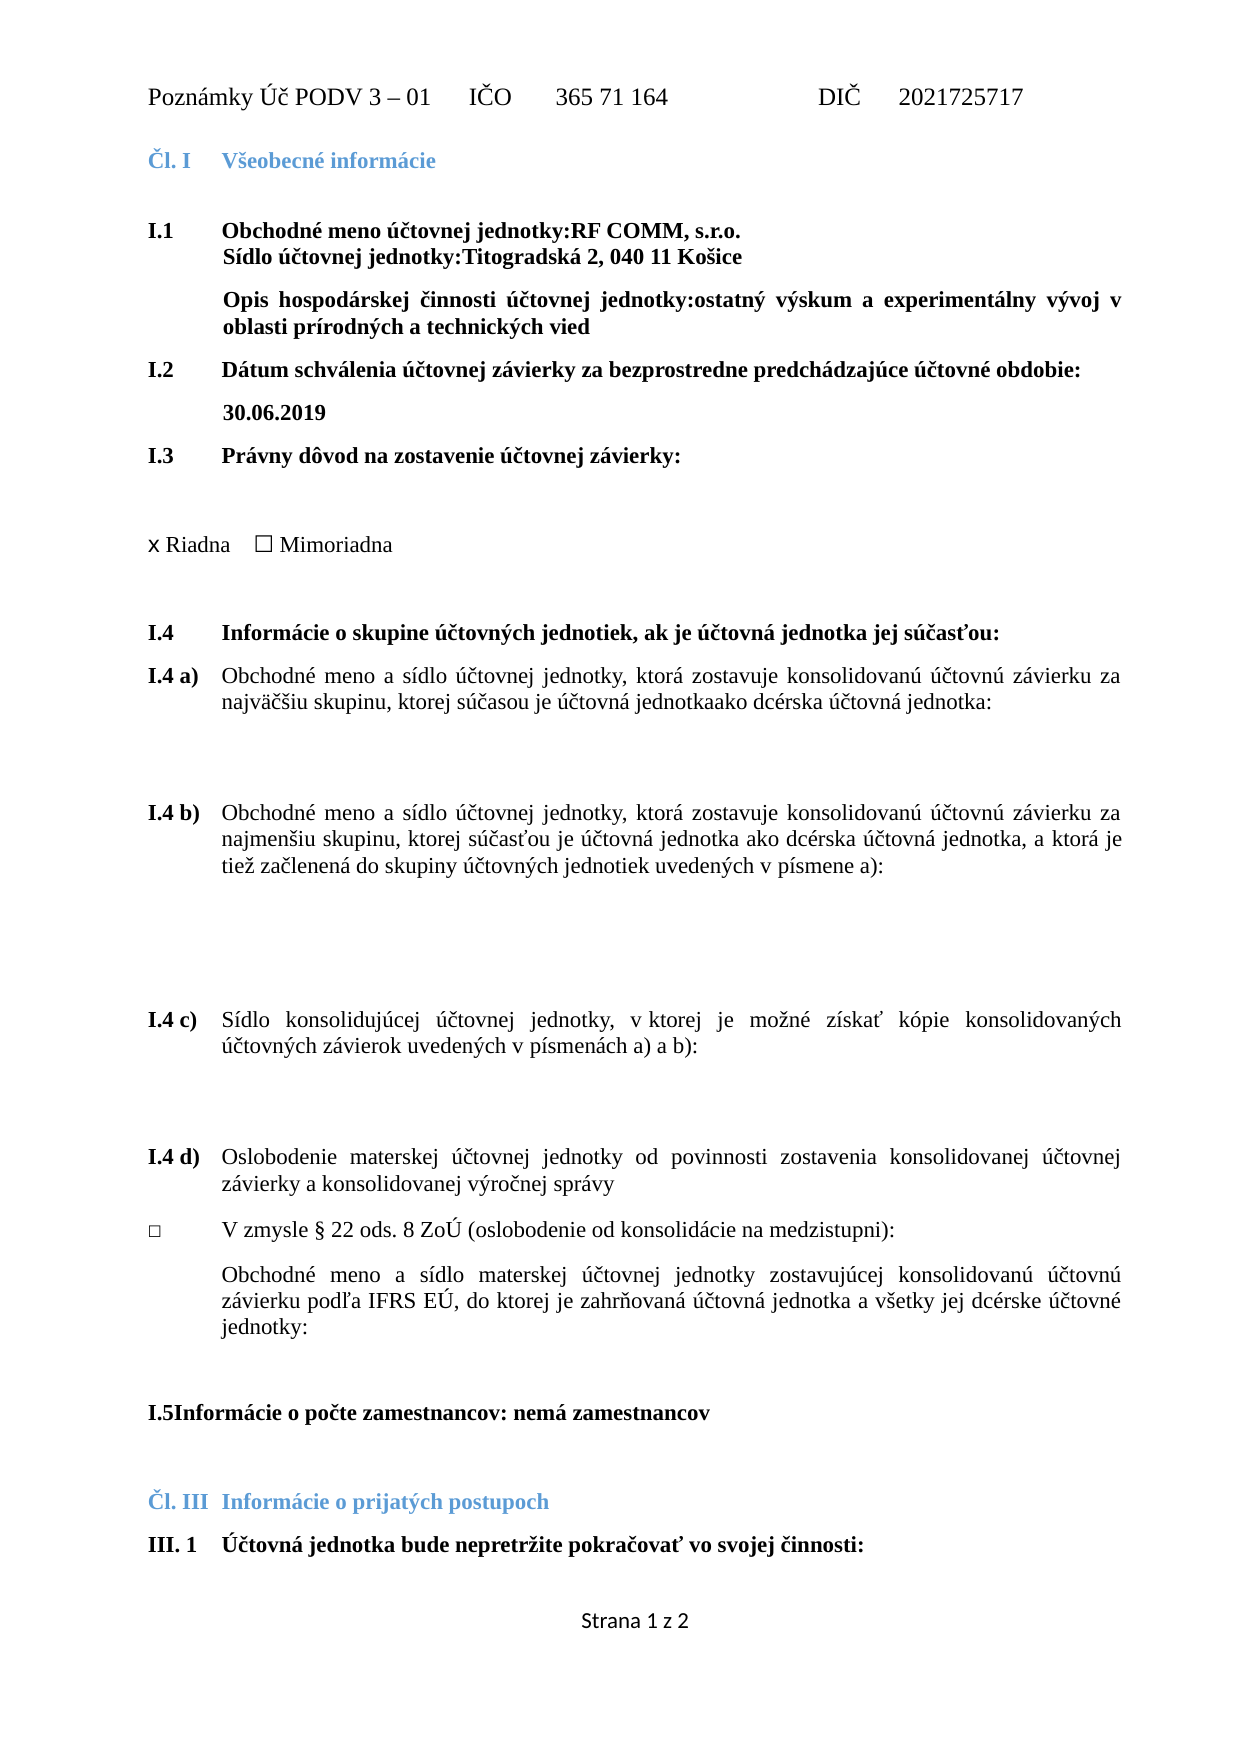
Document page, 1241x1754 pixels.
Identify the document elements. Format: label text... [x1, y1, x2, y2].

text Čl. III Informácie o prijatých postupoch [148, 1488, 1122, 1514]
text Obchodné meno a sídlo materskej účtovnej jednotky zostavujúcej konsolidovanú účtovnú závierku podľa IFRS EÚ, do ktorej je zahrňovaná účtovná jednotka a všetky jej dcérske účtovné jednotky: [221, 1261, 1122, 1340]
text III. 1 Účtovná jednotka bude nepretržite pokračovať vo svojej činnosti: [148, 1531, 1122, 1557]
text I.3 Právny dôvod na zostavenie účtovnej závierky: [148, 442, 1122, 468]
list Informácie o počte zamestnancov: nemá zamestnancov [148, 1399, 1122, 1426]
text I.4 d) Oslobodenie materskej účtovnej jednotky od povinnosti zostavenia konsolidovanej účtovnej závierky a konsolidovanej výročnej správy [148, 1143, 1122, 1196]
text I.4 b) Obchodné meno a sídlo účtovnej jednotky, ktorá zostavuje konsolidovanú účtovnú závierku za najmenšiu skupinu, ktorej súčasťou je účtovná jednotka ako dcérska účtovná jednotka, a ktorá je tiež začlenená do skupiny účtovných jednotiek uvedených v písmene a): [148, 799, 1122, 878]
text I.4 Informácie o skupine účtovných jednotiek, ak je účtovná jednotka jej súčasťou: [148, 619, 1122, 645]
text I.2 Dátum schválenia účtovnej závierky za bezprostredne predchádzajúce účtovné obdobie: [148, 356, 1122, 382]
text x Riadna ☐ Mimoriadna [148, 528, 1122, 559]
text Opis hospodárskej činnosti účtovnej jednotky:ostatný výskum a experimentálny vývoj v oblasti prírodných a technických vied [223, 286, 1122, 339]
text 30.06.2019 [223, 399, 1122, 425]
text Čl. I Všeobecné informácie [148, 148, 1122, 174]
text Sídlo účtovnej jednotky:Titogradská 2, 040 11 Košice [223, 243, 1122, 270]
text ☐ V zmysle § 22 ods. 8 ZoÚ (oslobodenie od konsolidácie na medzistupni): [148, 1213, 1122, 1244]
text I.4 a) Obchodné meno a sídlo účtovnej jednotky, ktorá zostavuje konsolidovanú účtovnú závierku za najväčšiu skupinu, ktorej súčasou je účtovná jednotkaako dcérska účtovná jednotka: [148, 662, 1122, 714]
text I.4 c) Sídlo konsolidujúcej účtovnej jednotky, v ktorej je možné získať kópie konsolidovaných účtovných závierok uvedených v písmenách a) a b): [148, 1006, 1122, 1059]
text I.1 Obchodné meno účtovnej jednotky:RF COMM, s.r.o. [148, 217, 1122, 243]
